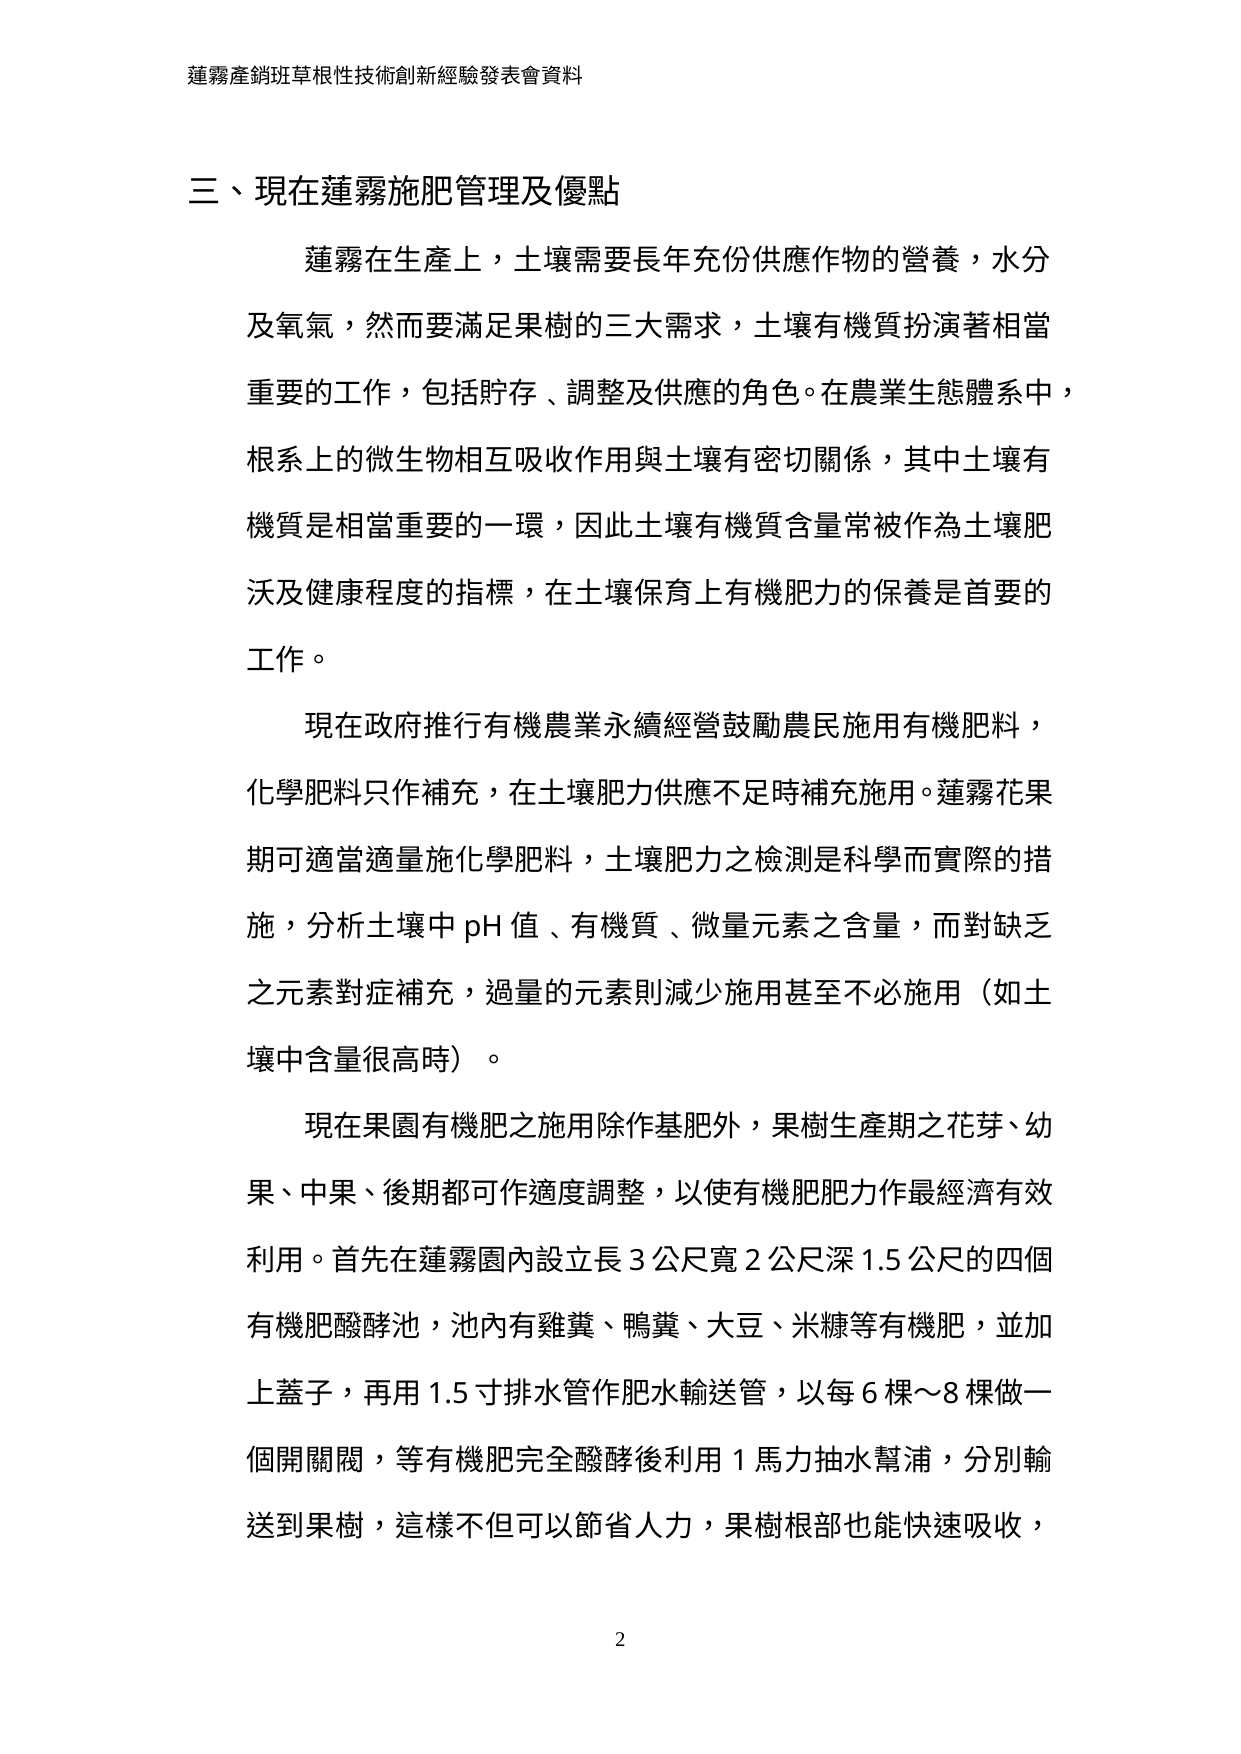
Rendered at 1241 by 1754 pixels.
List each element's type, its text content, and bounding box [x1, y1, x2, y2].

text 現在政府推行有機農業永續經營鼓勵農民施用有機肥料，化學肥料只作補充，在土壤肥力供應不足時補充施用。蓮霧花果期可適當適量施化學肥料，土壤肥力之檢測是科學而實際的措施，分析土壤中pH值﹑有機質﹑微量元素之含量，而對缺乏之元素對症補充，過量的元素則減少施用甚至不必施用（如土壤中含量很高時）。 [246, 683, 1053, 1083]
text 三、現在蓮霧施肥管理及優點 [187, 150, 1053, 217]
text 現在果園有機肥之施用除作基肥外，果樹生產期之花芽、幼果、中果、後期都可作適度調整，以使有機肥肥力作最經濟有效利用。首先在蓮霧園內設立長3公尺寬2公尺深1.5公尺的四個有機肥醱酵池，池內有雞糞、鴨糞、大豆、米糠等有機肥，並加上蓋子，再用1.5寸排水管作肥水輸送管，以每6棵～8棵做一個開關閥，等有機肥完全醱酵後利用1馬力抽水幫浦，分別輸送到果樹，這樣不但可以節省人力，果樹根部也能快速吸收， [246, 1083, 1053, 1550]
text 蓮霧在生產上，土壤需要長年充份供應作物的營養，水分及氧氣，然而要滿足果樹的三大需求，土壤有機質扮演著相當重要的工作，包括貯存﹑調整及供應的角色。在農業生態體系中，根系上的微生物相互吸收作用與土壤有密切關係，其中土壤有機質是相當重要的一環，因此土壤有機質含量常被作為土壤肥沃及健康程度的指標，在土壤保育上有機肥力的保養是首要的工作。 [246, 217, 1053, 683]
